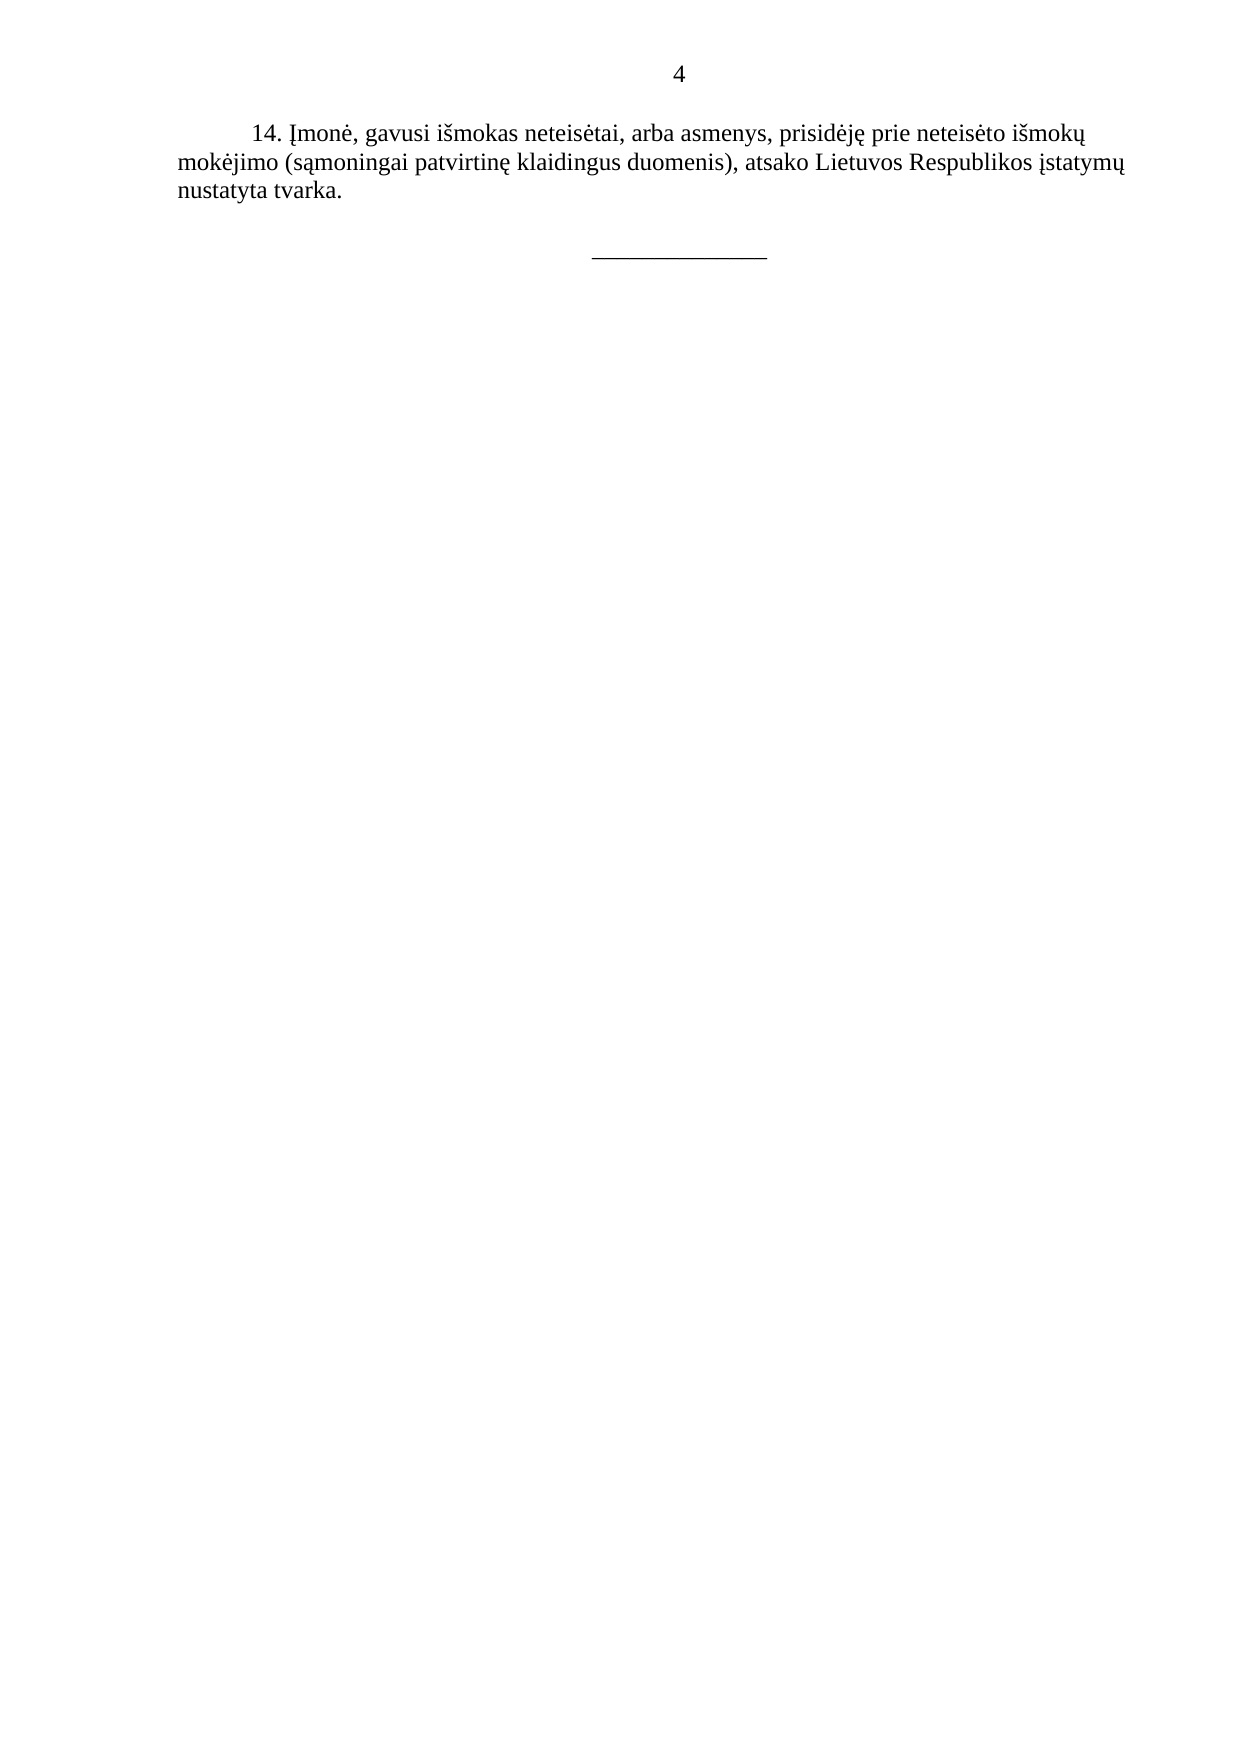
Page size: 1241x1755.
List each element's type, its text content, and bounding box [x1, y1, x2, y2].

text 14. Įmonė, gavusi išmokas neteisėtai, arba asmenys, prisidėję prie neteisėto išmokų mokėjimo (sąmoningai patvirtinę klaidingus duomenis), atsako Lietuvos Respublikos įstatymų nustatyta tvarka. [177, 118, 1181, 204]
text ______________ [177, 233, 1181, 262]
